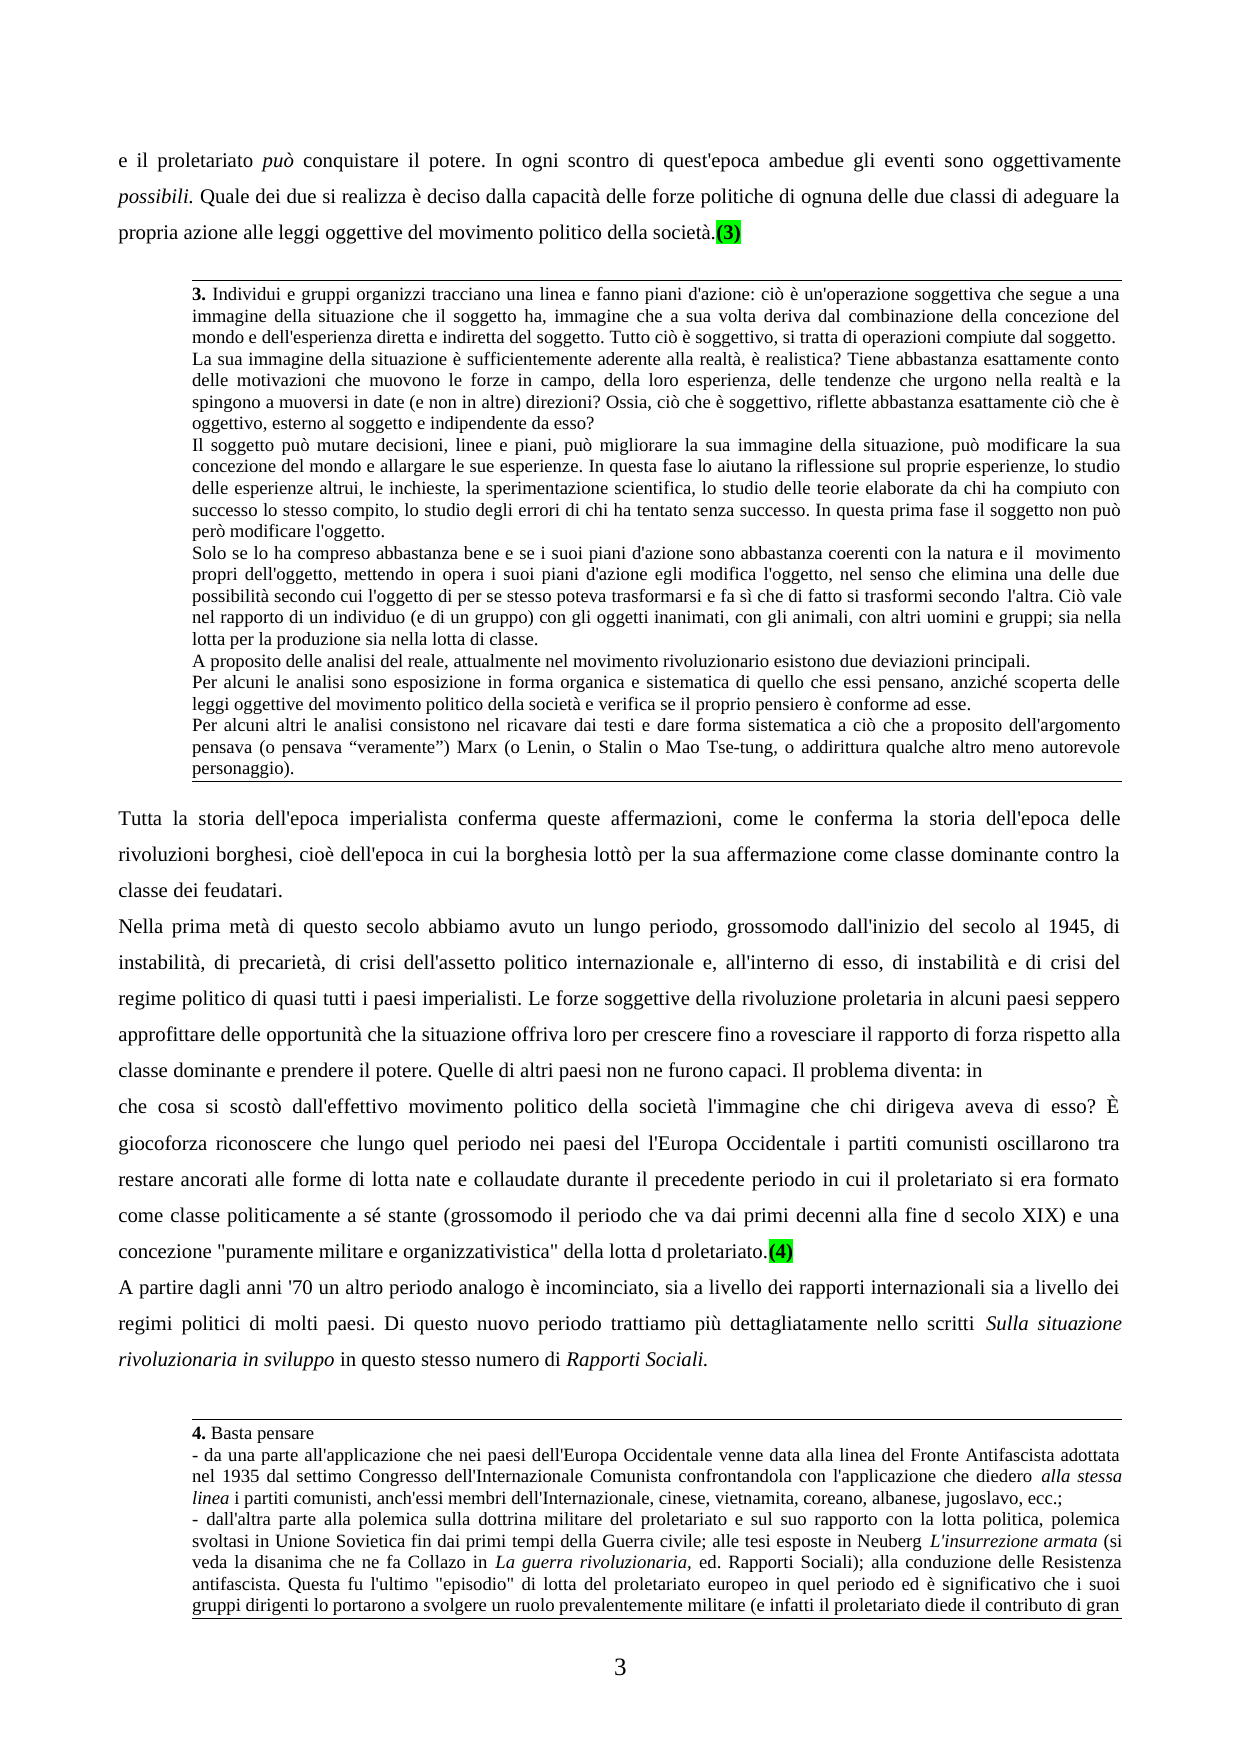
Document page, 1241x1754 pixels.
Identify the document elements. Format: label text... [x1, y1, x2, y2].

text - dall'altra parte alla polemica sulla dottrina militare del proletariato e sul suo rapporto con la lotta politica, polemica svoltasi in Unione Sovietica fin dai primi tempi della Guerra civile; alle tesi esposte in Neuberg L'insurrezione armata (si veda la disanima che ne fa Collazo in La guerra rivoluzionaria, ed. Rapporti Sociali); alla conduzione delle Resistenza antifascista. Questa fu l'ultimo "episodio" di lotta del proletariato europeo in quel periodo ed è significativo che i suoi gruppi dirigenti lo portarono a svolgere un ruolo prevalentemente militare (e infatti il proletariato diede il contributo di gran [192, 1505, 1122, 1618]
text 4. Basta pensare [192, 1420, 1122, 1440]
text Nella prima metà di questo secolo abbiamo avuto un lungo periodo, grossomodo dall'inizio del secolo al 1945, di instabilità, di precarietà, di crisi dell'assetto politico internazionale e, all'interno di esso, di instabilità e di crisi del regime politico di quasi tutti i paesi imperialisti. Le forze soggettive della rivoluzione proletaria in alcuni paesi seppero approfittare delle opportunità che la situazione offriva loro per crescere fino a rovesciare il rapporto di forza rispetto alla classe dominante e prendere il potere. Quelle di altri paesi non ne furono capaci. Il problema diventa: in [118, 914, 1122, 1082]
text Solo se lo ha compreso abbastanza bene e se i suoi piani d'azione sono abbastanza coerenti con la natura e il movimento propri dell'oggetto, mettendo in opera i suoi piani d'azione egli modifica l'oggetto, nel senso che elimina una delle due possibilità secondo cui l'oggetto di per se stesso poteva trasformarsi e fa sì che di fatto si trasformi secondo l'altra. Ciò vale nel rapporto di un individuo (e di un gruppo) con gli oggetti inanimati, con gli animali, con altri uomini e gruppi; sia nella lotta per la produzione sia nella lotta di classe. [192, 542, 1122, 649]
text Per alcuni altri le analisi consistono nel ricavare dai testi e dare forma sistematica a ciò che a proposito dell'argomento pensava (o pensava “veramente”) Marx (o Lenin, o Stalin o Mao Tse-tung, o addirittura qualche altro meno autorevole personaggio). [192, 714, 1122, 781]
text La sua immagine della situazione è sufficientemente aderente alla realtà, è realistica? Tiene abbastanza esattamente conto delle motivazioni che muovono le forze in campo, della loro esperienza, delle tendenze che urgono nella realtà e la spingono a muoversi in date (e non in altre) direzioni? Ossia, ciò che è soggettivo, riflette abbastanza esattamente ciò che è oggettivo, esterno al soggetto e indipendente da esso? [192, 348, 1122, 434]
text A partire dagli anni '70 un altro periodo analogo è incominciato, sia a livello dei rapporti internazionali sia a livello dei regimi politici di molti paesi. Di questo nuovo periodo trattiamo più dettagliatamente nello scritti Sulla situazione rivoluzionaria in sviluppo in questo stesso numero di Rapporti Sociali. [118, 1274, 1122, 1371]
text - da una parte all'applicazione che nei paesi dell'Europa Occidentale venne data alla linea del Fronte Antifascista adottata nel 1935 dal settimo Congresso dell'Internazionale Comunista confrontandola con l'applicazione che diedero alla stessa linea i partiti comunisti, anch'essi membri dell'Internazionale, cinese, vietnamita, coreano, albanese, jugoslavo, ecc.; [192, 1440, 1122, 1505]
text Tutta la storia dell'epoca imperialista conferma queste affermazioni, come le conferma la storia dell'epoca delle rivoluzioni borghesi, cioè dell'epoca in cui la borghesia lottò per la sua affermazione come classe dominante contro la classe dei feudatari. [118, 806, 1122, 902]
text Il soggetto può mutare decisioni, linee e piani, può migliorare la sua immagine della situazione, può modificare la sua concezione del mondo e allargare le sue esperienze. In questa fase lo aiutano la riflessione sul proprie esperienze, lo studio delle esperienze altrui, le inchieste, la sperimentazione scientifica, lo studio delle teorie elaborate da chi ha compiuto con successo lo stesso compito, lo studio degli errori di chi ha tentato senza successo. In questa prima fase il soggetto non può però modificare l'oggetto. [192, 434, 1122, 542]
text 3. Individui e gruppi organizzi tracciano una linea e fanno piani d'azione: ciò è un'operazione soggettiva che segue a una immagine della situazione che il soggetto ha, immagine che a sua volta deriva dal combinazione della concezione del mondo e dell'esperienza diretta e indiretta del soggetto. Tutto ciò è soggettivo, si tratta di operazioni compiute dal soggetto. [192, 281, 1122, 348]
text A proposito delle analisi del reale, attualmente nel movimento rivoluzionario esistono due deviazioni principali. [192, 649, 1122, 671]
text che cosa si scostò dall'effettivo movimento politico della società l'immagine che chi dirigeva aveva di esso? È giocoforza riconoscere che lungo quel periodo nei paesi del l'Europa Occidentale i partiti comunisti oscillarono tra restare ancorati alle forme di lotta nate e collaudate durante il precedente periodo in cui il proletariato si era formato come classe politicamente a sé stante (grossomodo il periodo che va dai primi decenni alla fine d secolo XIX) e una concezione "puramente militare e organizzativistica" della lotta d proletariato.(4) [118, 1094, 1122, 1263]
text e il proletariato può conquistare il potere. In ogni scontro di quest'epoca ambedue gli eventi sono oggettivamente possibili. Quale dei due si realizza è deciso dalla capacità delle forze politiche di ognuna delle due classi di adeguare la propria azione alle leggi oggettive del movimento politico della società.(3) [118, 148, 1122, 244]
text Per alcuni le analisi sono esposizione in forma organica e sistematica di quello che essi pensano, anziché scoperta delle leggi oggettive del movimento politico della società e verifica se il proprio pensiero è conforme ad esse. [192, 671, 1122, 714]
